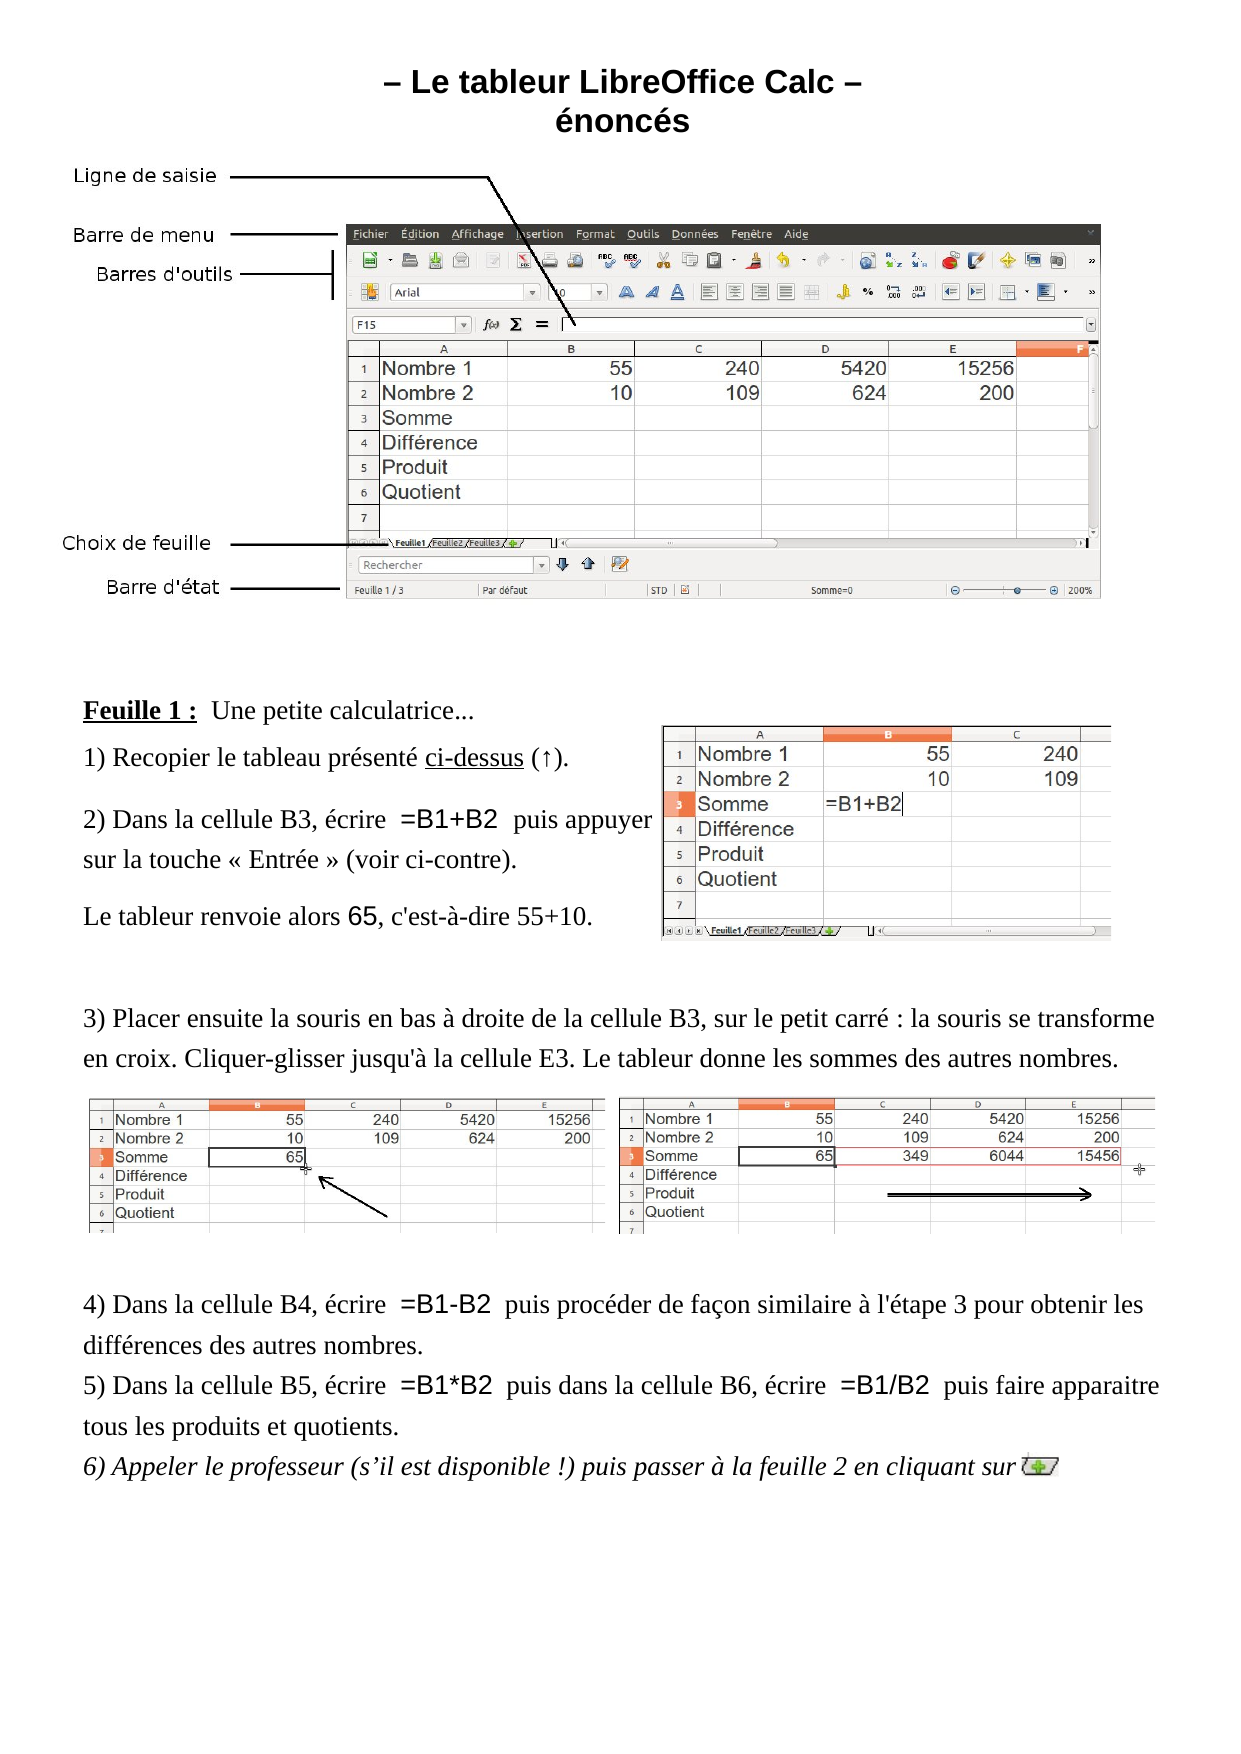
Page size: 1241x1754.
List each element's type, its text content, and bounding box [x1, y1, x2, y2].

text 5) Dans la cellule B5, écrire =B1*B2 puis dans la cellule B6, écrire =B1/B2 puis faire apparaitre tous les produits et quotients. 6) Appeler le professeur (s’il est disponible !) puis passer à la feuille 2 en cliquant sur [83, 1369, 1162, 1481]
picture [1021, 1452, 1059, 1478]
text 4) Dans la cellule B4, écrire =B1-B2 puis procéder de façon similaire à l'étape 3 pour obtenir les différences des autres nombres. [83, 1288, 1162, 1360]
picture [89, 1098, 606, 1233]
picture [51, 148, 1132, 632]
picture [661, 725, 1112, 941]
text [1112, 899, 1162, 931]
picture [619, 1096, 1156, 1234]
text Feuille 1 : Une petite calculatrice... [83, 694, 1162, 725]
text Le tableur renvoie alors 65, c'est-à-dire 55+10. [83, 899, 661, 931]
text [1112, 741, 1162, 772]
text – Le tableur LibreOffice Calc – [83, 62, 1162, 101]
text 1) Recopier le tableau présenté ci-dessus (↑). [83, 741, 661, 772]
text 2) Dans la cellule B3, écrire =B1+B2 puis appuyer sur la touche « Entrée » (voir ci-contre). [83, 803, 661, 875]
text 3) Placer ensuite la souris en bas à droite de la cellule B3, sur le petit carré : la souris se transforme en croix. Cliquer-glisser jusqu'à la cellule E3. Le tableur donne les sommes des autres nombres. [83, 1002, 1162, 1074]
text énoncés [83, 101, 1162, 139]
text [1112, 803, 1162, 875]
